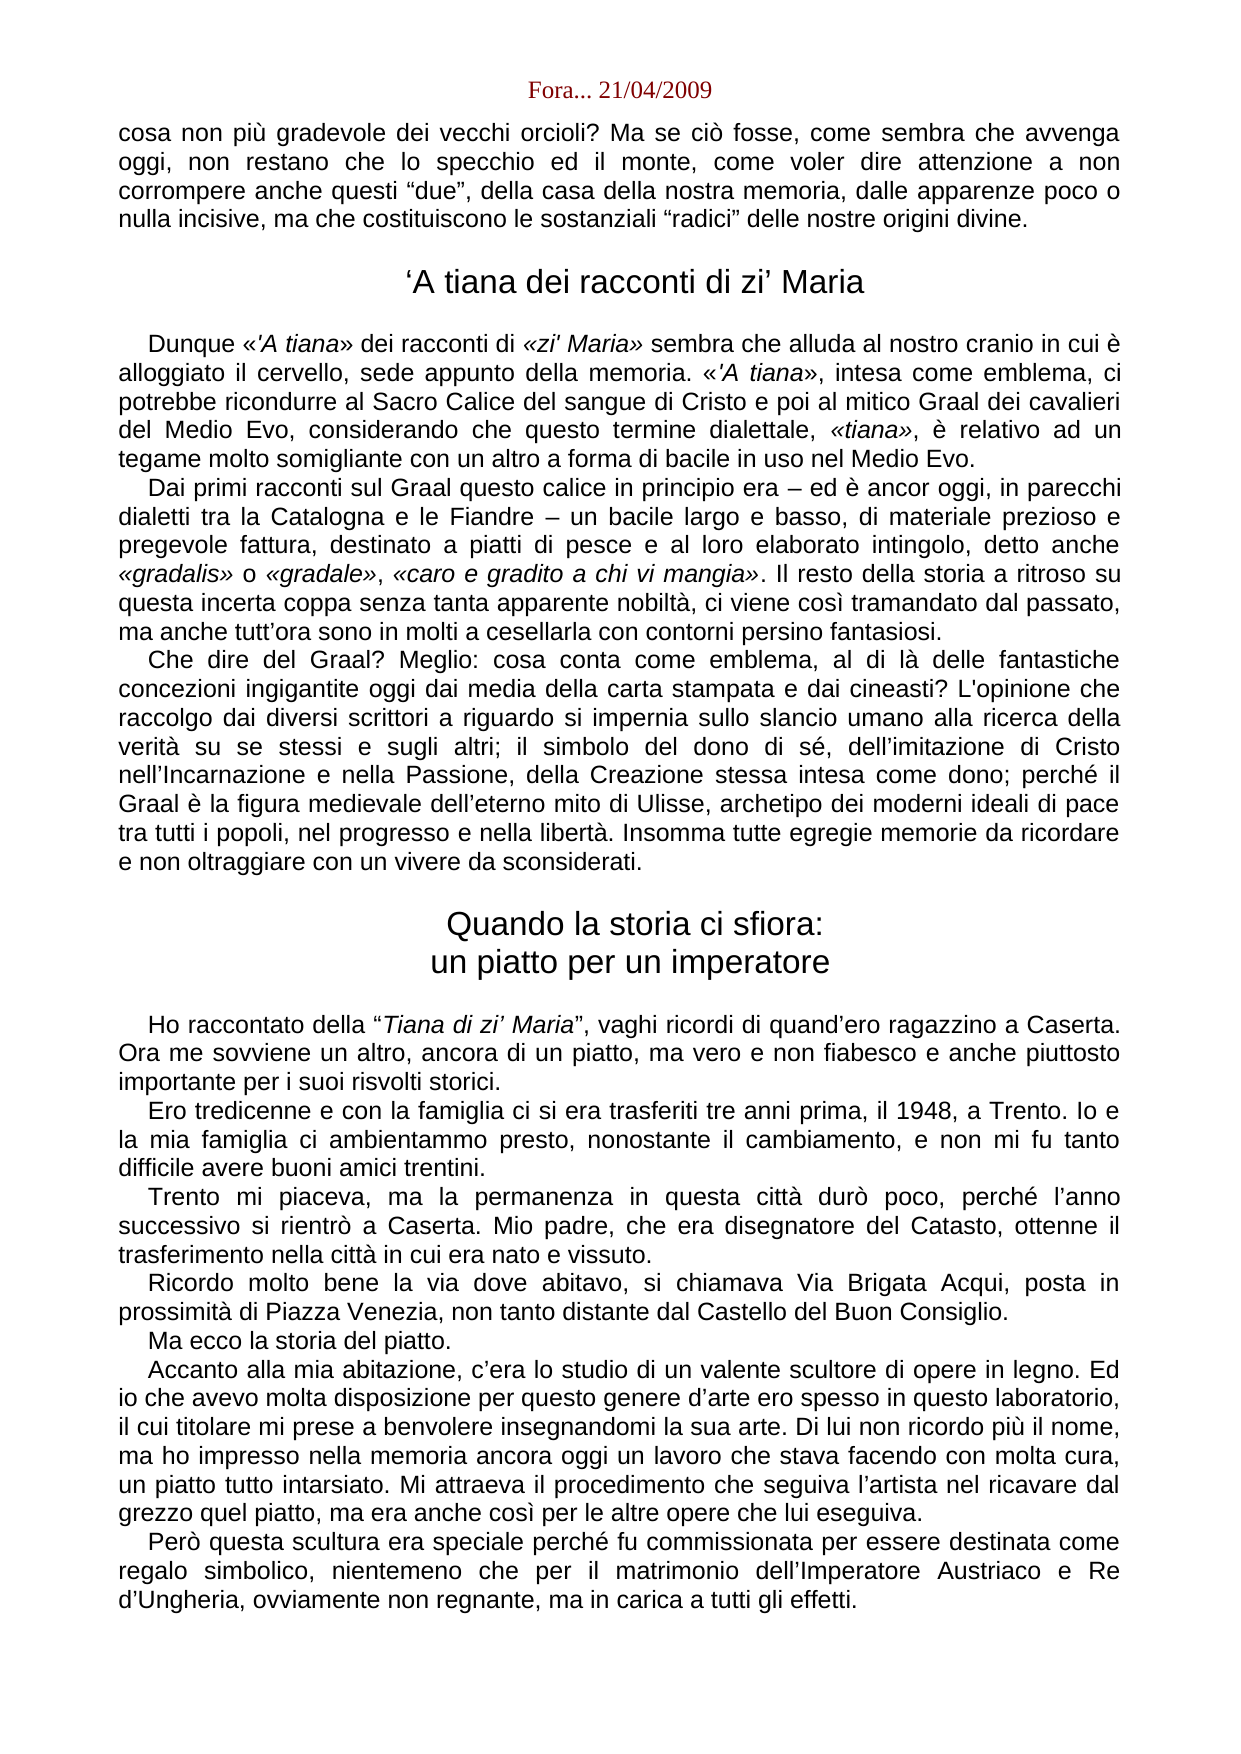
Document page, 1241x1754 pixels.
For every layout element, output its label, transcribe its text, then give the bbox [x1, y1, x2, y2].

text Dai primi racconti sul Graal questo calice in principio era – ed è ancor oggi, in parecchi dialetti tra la Catalogna e le Fiandre – un bacile largo e basso, di materiale prezioso e pregevole fattura, destinato a piatti di pesce e al loro elaborato intingolo, detto anche «gradalis» o «gradale», «caro e gradito a chi vi mangia». Il resto della storia a ritroso su questa incerta coppa senza tanta apparente nobiltà, ci viene così tramandato dal passato, ma anche tutt’ora sono in molti a cesellarla con contorni persino fantasiosi. [118, 473, 1122, 645]
text Quando la storia ci sfiora: [118, 904, 1122, 942]
text Ma ecco la storia del piatto. [118, 1326, 1122, 1355]
text un piatto per un imperatore [118, 942, 1122, 981]
text cosa non più gradevole dei vecchi orcioli? Ma se ciò fosse, come sembra che avvenga oggi, non restano che lo specchio ed il monte, come voler dire attenzione a non corrompere anche questi “due”, della casa della nostra memoria, dalle apparenze poco o nulla incisive, ma che costituiscono le sostanziali “radici” delle nostre origini divine. [118, 118, 1122, 233]
text Ero tredicenne e con la famiglia ci si era trasferiti tre anni prima, il 1948, a Trento. Io e la mia famiglia ci ambientammo presto, nonostante il cambiamento, e non mi fu tanto difficile avere buoni amici trentini. [118, 1096, 1122, 1182]
text Che dire del Graal? Meglio: cosa conta come emblema, al di là delle fantastiche concezioni ingigantite oggi dai media della carta stampata e dai cineasti? L'opinione che raccolgo dai diversi scrittori a riguardo si impernia sullo slancio umano alla ricerca della verità su se stessi e sugli altri; il simbolo del dono di sé, dell’imitazione di Cristo nell’Incarnazione e nella Passione, della Creazione stessa intesa come dono; perché il Graal è la figura medievale dell’eterno mito di Ulisse, archetipo dei moderni ideali di pace tra tutti i popoli, nel progresso e nella libertà. Insomma tutte egregie memorie da ricordare e non oltraggiare con un vivere da sconsiderati. [118, 645, 1122, 875]
text Però questa scultura era speciale perché fu commissionata per essere destinata come regalo simbolico, nientemeno che per il matrimonio dell’Imperatore Austriaco e Re d’Ungheria, ovviamente non regnante, ma in carica a tutti gli effetti. [118, 1527, 1122, 1613]
text Ricordo molto bene la via dove abitavo, si chiamava Via Brigata Acqui, posta in prossimità di Piazza Venezia, non tanto distante dal Castello del Buon Consiglio. [118, 1268, 1122, 1326]
text Trento mi piaceva, ma la permanenza in questa città durò poco, perché l’anno successivo si rientrò a Caserta. Mio padre, che era disegnatore del Catasto, ottenne il trasferimento nella città in cui era nato e vissuto. [118, 1182, 1122, 1268]
text Accanto alla mia abitazione, c’era lo studio di un valente scultore di opere in legno. Ed io che avevo molta disposizione per questo genere d’arte ero spesso in questo laboratorio, il cui titolare mi prese a benvolere insegnandomi la sua arte. Di lui non ricordo più il nome, ma ho impresso nella memoria ancora oggi un lavoro che stava facendo con molta cura, un piatto tutto intarsiato. Mi attraeva il procedimento che seguiva l’artista nel ricavare dal grezzo quel piatto, ma era anche così per le altre opere che lui eseguiva. [118, 1355, 1122, 1527]
text Ho raccontato della “Tiana di zi’ Maria”, vaghi ricordi di quand’ero ragazzino a Caserta. Ora me sovviene un altro, ancora di un piatto, ma vero e non fiabesco e anche piuttosto importante per i suoi risvolti storici. [118, 1010, 1122, 1096]
text ‘A tiana dei racconti di zi’ Maria [118, 262, 1122, 300]
text Dunque «'A tiana» dei racconti di «zi' Maria» sembra che alluda al nostro cranio in cui è alloggiato il cervello, sede appunto della memoria. «'A tiana», intesa come emblema, ci potrebbe ricondurre al Sacro Calice del sangue di Cristo e poi al mitico Graal dei cavalieri del Medio Evo, considerando che questo termine dialettale, «tiana», è relativo ad un tegame molto somigliante con un altro a forma di bacile in uso nel Medio Evo. [118, 329, 1122, 473]
